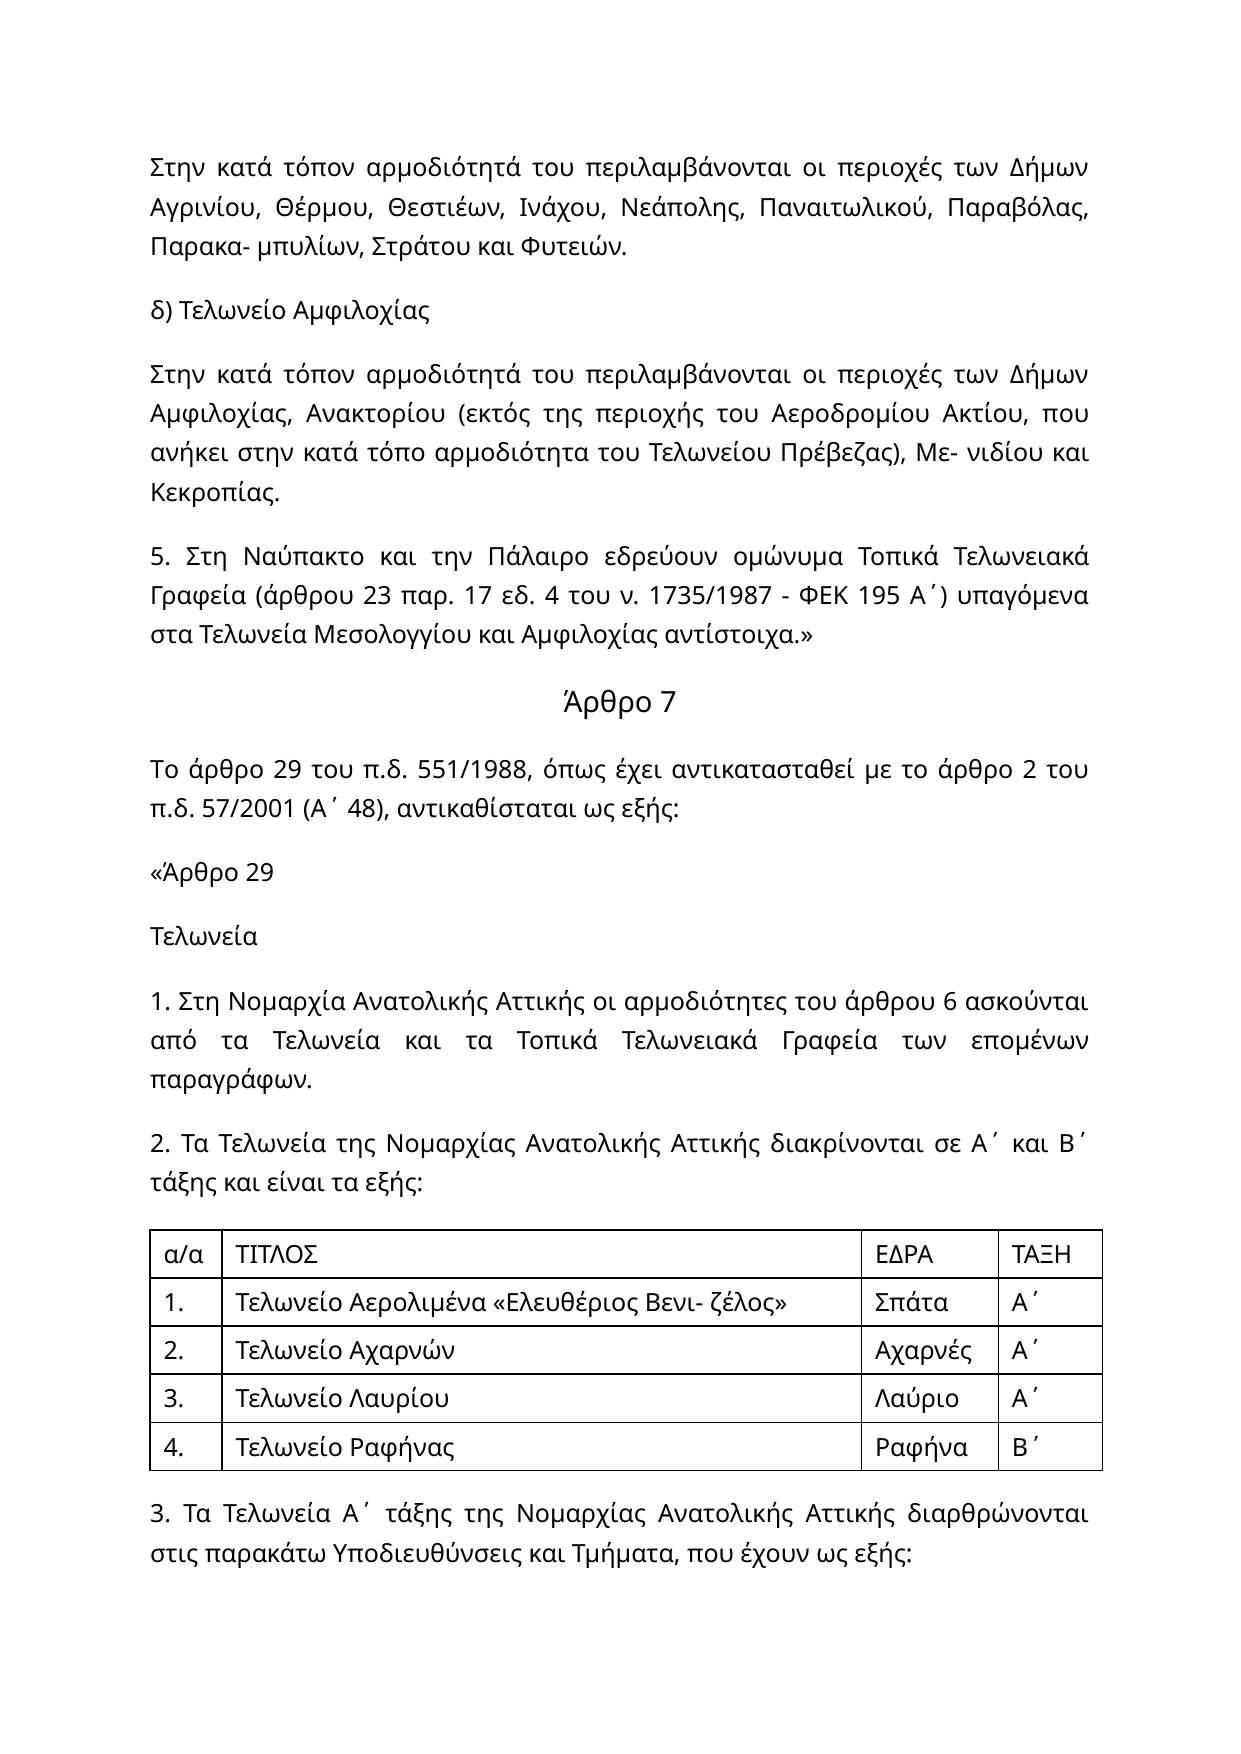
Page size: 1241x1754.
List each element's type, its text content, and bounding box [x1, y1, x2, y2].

table_cell Σπάτα [862, 1279, 998, 1325]
text 3. Τα Τελωνεία Α΄ τάξης της Nομαρχίας Ανατολικής Αττικής διαρθρώνονται στις παρακάτω Υποδιευθύνσεις και Τμήματα, που έχουν ως εξής: [150, 1496, 1090, 1569]
table_cell 2. [151, 1327, 221, 1373]
table_cell Β΄ [999, 1423, 1102, 1469]
text 5. Στη Ναύπακτο και την Πάλαιρο εδρεύουν ομώνυμα Τοπικά Τελωνειακά Γραφεία (άρθρου 23 παρ. 17 εδ. 4 του ν. 1735/1987 - ΦΕΚ 195 Α΄) υπαγόμενα στα Τελωνεία Μεσολογγίου και Αμφιλοχίας αντίστοιχα.» [150, 538, 1090, 651]
table_header ΕΔΡΑ [862, 1231, 998, 1277]
text 1. Στη Nομαρχία Ανατολικής Αττικής οι αρμοδιότητες του άρθρου 6 ασκούνται από τα Τελωνεία και τα Τοπικά Τελωνειακά Γραφεία των επομένων παραγράφων. [150, 983, 1090, 1096]
table_header ΤΑΞΗ [999, 1231, 1102, 1277]
table_cell 1. [151, 1279, 221, 1325]
subtitle Άρθρο 7 [150, 681, 1090, 721]
table_cell Ραφήνα [862, 1423, 998, 1469]
table_cell 3. [151, 1375, 221, 1421]
text 2. Τα Τελωνεία της Nομαρχίας Ανατολικής Αττικής διακρίνονται σε Α΄ και Β΄ τάξης και είναι τα εξής: [150, 1126, 1090, 1199]
table_cell Τελωνείο Λαυρίου [223, 1375, 861, 1421]
table_cell Τελωνείο Ραφήνας [223, 1423, 861, 1469]
text «Άρθρο 29 [150, 855, 1090, 889]
text Tο άρθρο 29 του π.δ. 551/1988, όπως έχει αντικατασταθεί με το άρθρο 2 του π.δ. 57/2001 (Α΄ 48), αντικαθίσταται ως εξής: [150, 751, 1090, 825]
table_header α/α [151, 1231, 221, 1277]
table_cell Α΄ [999, 1375, 1102, 1421]
text Τελωνεία [150, 919, 1090, 953]
text δ) Τελωνείο Αμφιλοχίας [150, 292, 1090, 327]
table_cell 4. [151, 1423, 221, 1469]
text Στην κατά τόπον αρμοδιότητά του περιλαμβάνονται οι περιοχές των Δήμων Αμφιλοχίας, Ανακτορίου (εκτός της περιοχής του Αεροδρομίου Ακτίου, που ανήκει στην κατά τόπο αρμοδιότητα του Τελωνείου Πρέβεζας), Με- νιδίου και Κεκροπίας. [150, 357, 1090, 508]
table_cell Τελωνείο Αερολιμένα «Ελευθέριος Βενι- ζέλος» [223, 1279, 861, 1325]
table_cell Αχαρνές [862, 1327, 998, 1373]
table_cell Α΄ [999, 1327, 1102, 1373]
table_cell Α΄ [999, 1279, 1102, 1325]
table_cell Λαύριο [862, 1375, 998, 1421]
table_cell Τελωνείο Αχαρνών [223, 1327, 861, 1373]
text Στην κατά τόπον αρμοδιότητά του περιλαμβάνονται οι περιοχές των Δήμων Αγρινίου, Θέρμου, Θεστιέων, Ινάχου, Νεάπολης, Παναιτωλικού, Παραβόλας, Παρακα- μπυλίων, Στράτου και Φυτειών. [150, 150, 1090, 262]
table_header ΤΙΤΛΟΣ [223, 1231, 861, 1277]
